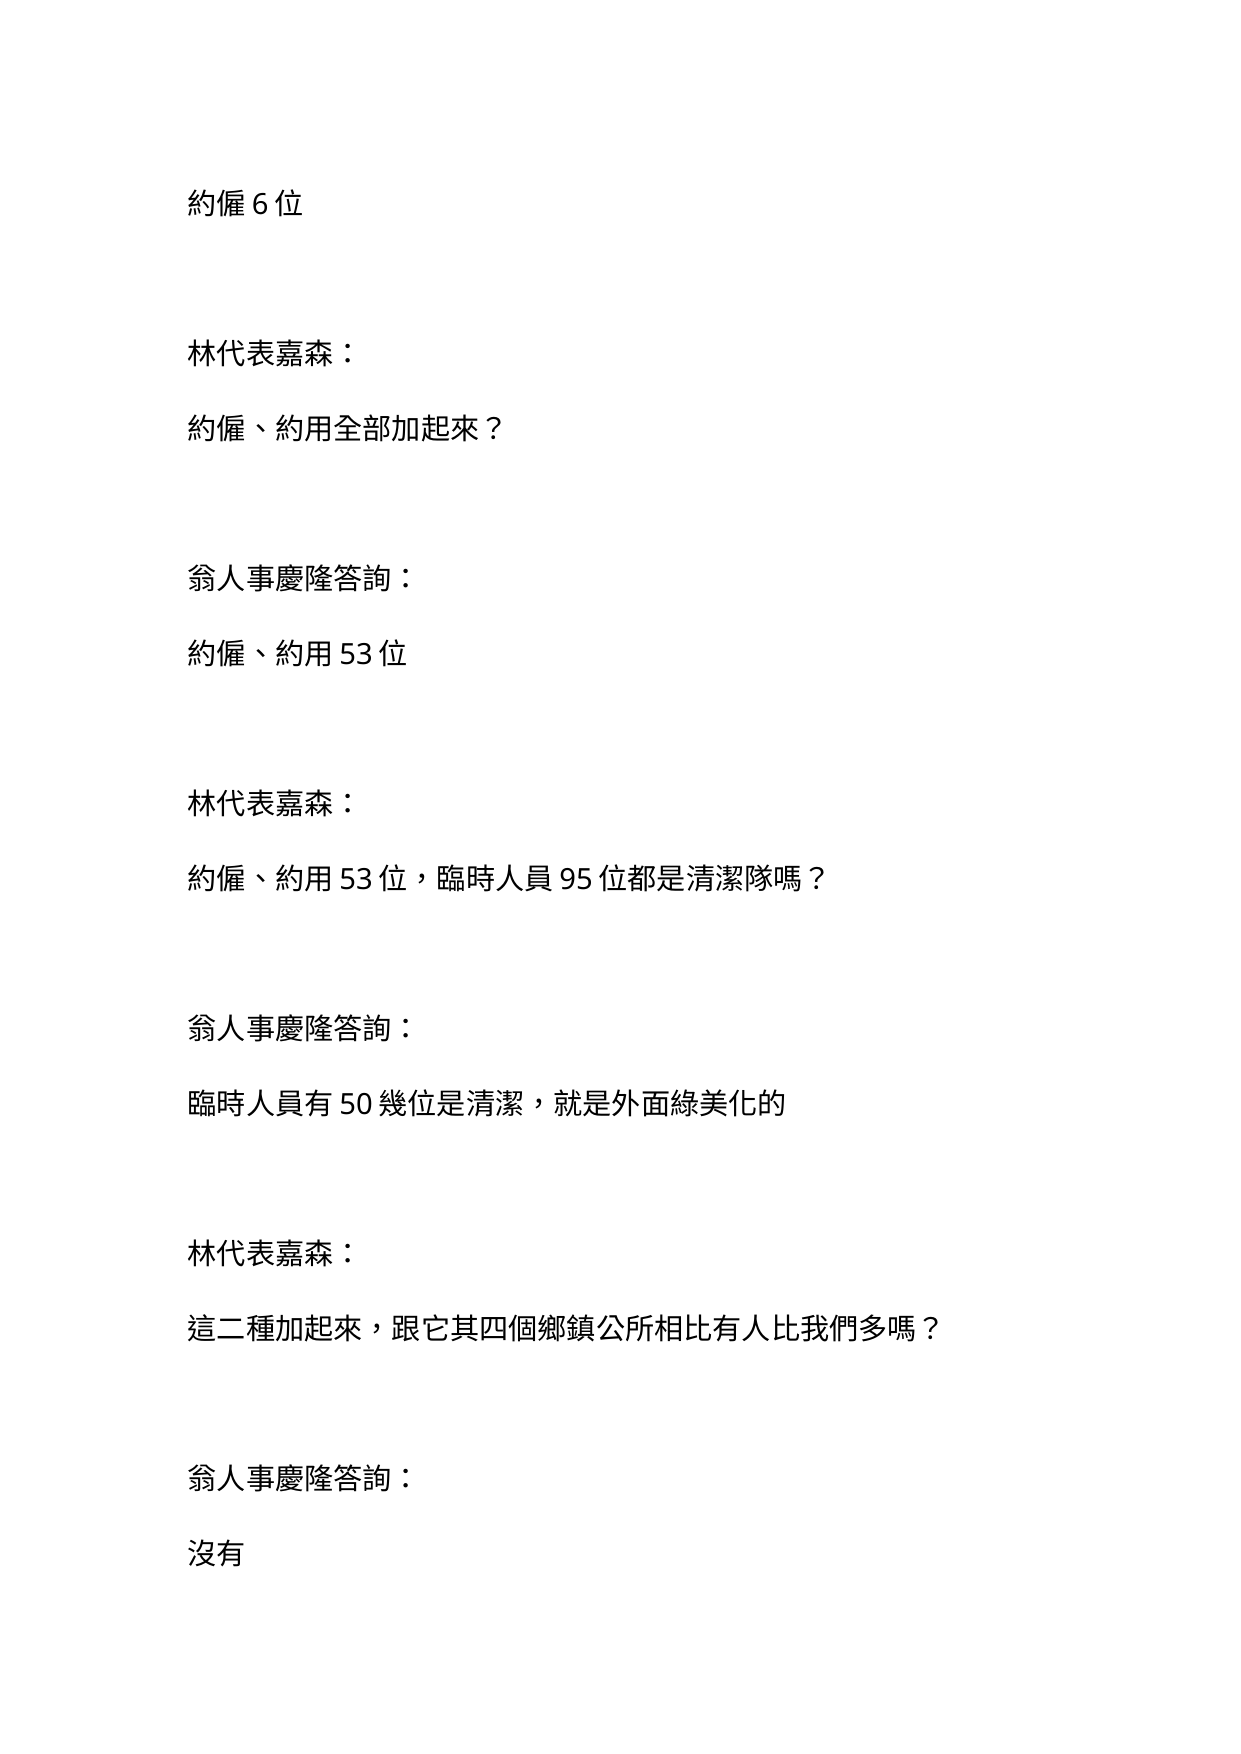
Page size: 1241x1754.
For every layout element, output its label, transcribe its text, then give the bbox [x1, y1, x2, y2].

text 翁人事慶隆答詢： [187, 539, 1053, 614]
text 林代表嘉森： [187, 764, 1053, 839]
text 約僱、約用53位，臨時人員95位都是清潔隊嗎？ [187, 839, 1053, 914]
text 翁人事慶隆答詢： [187, 989, 1053, 1064]
text 這二種加起來，跟它其四個鄉鎮公所相比有人比我們多嗎？ [187, 1289, 1053, 1364]
text 約僱、約用全部加起來？ [187, 389, 1053, 464]
text 林代表嘉森： [187, 1214, 1053, 1289]
text 約僱、約用53位 [187, 614, 1053, 689]
text 約僱6位 [187, 164, 1053, 239]
text 沒有 [187, 1514, 1053, 1589]
text 臨時人員有50幾位是清潔，就是外面綠美化的 [187, 1064, 1053, 1139]
text 翁人事慶隆答詢： [187, 1439, 1053, 1514]
text 林代表嘉森： [187, 314, 1053, 389]
